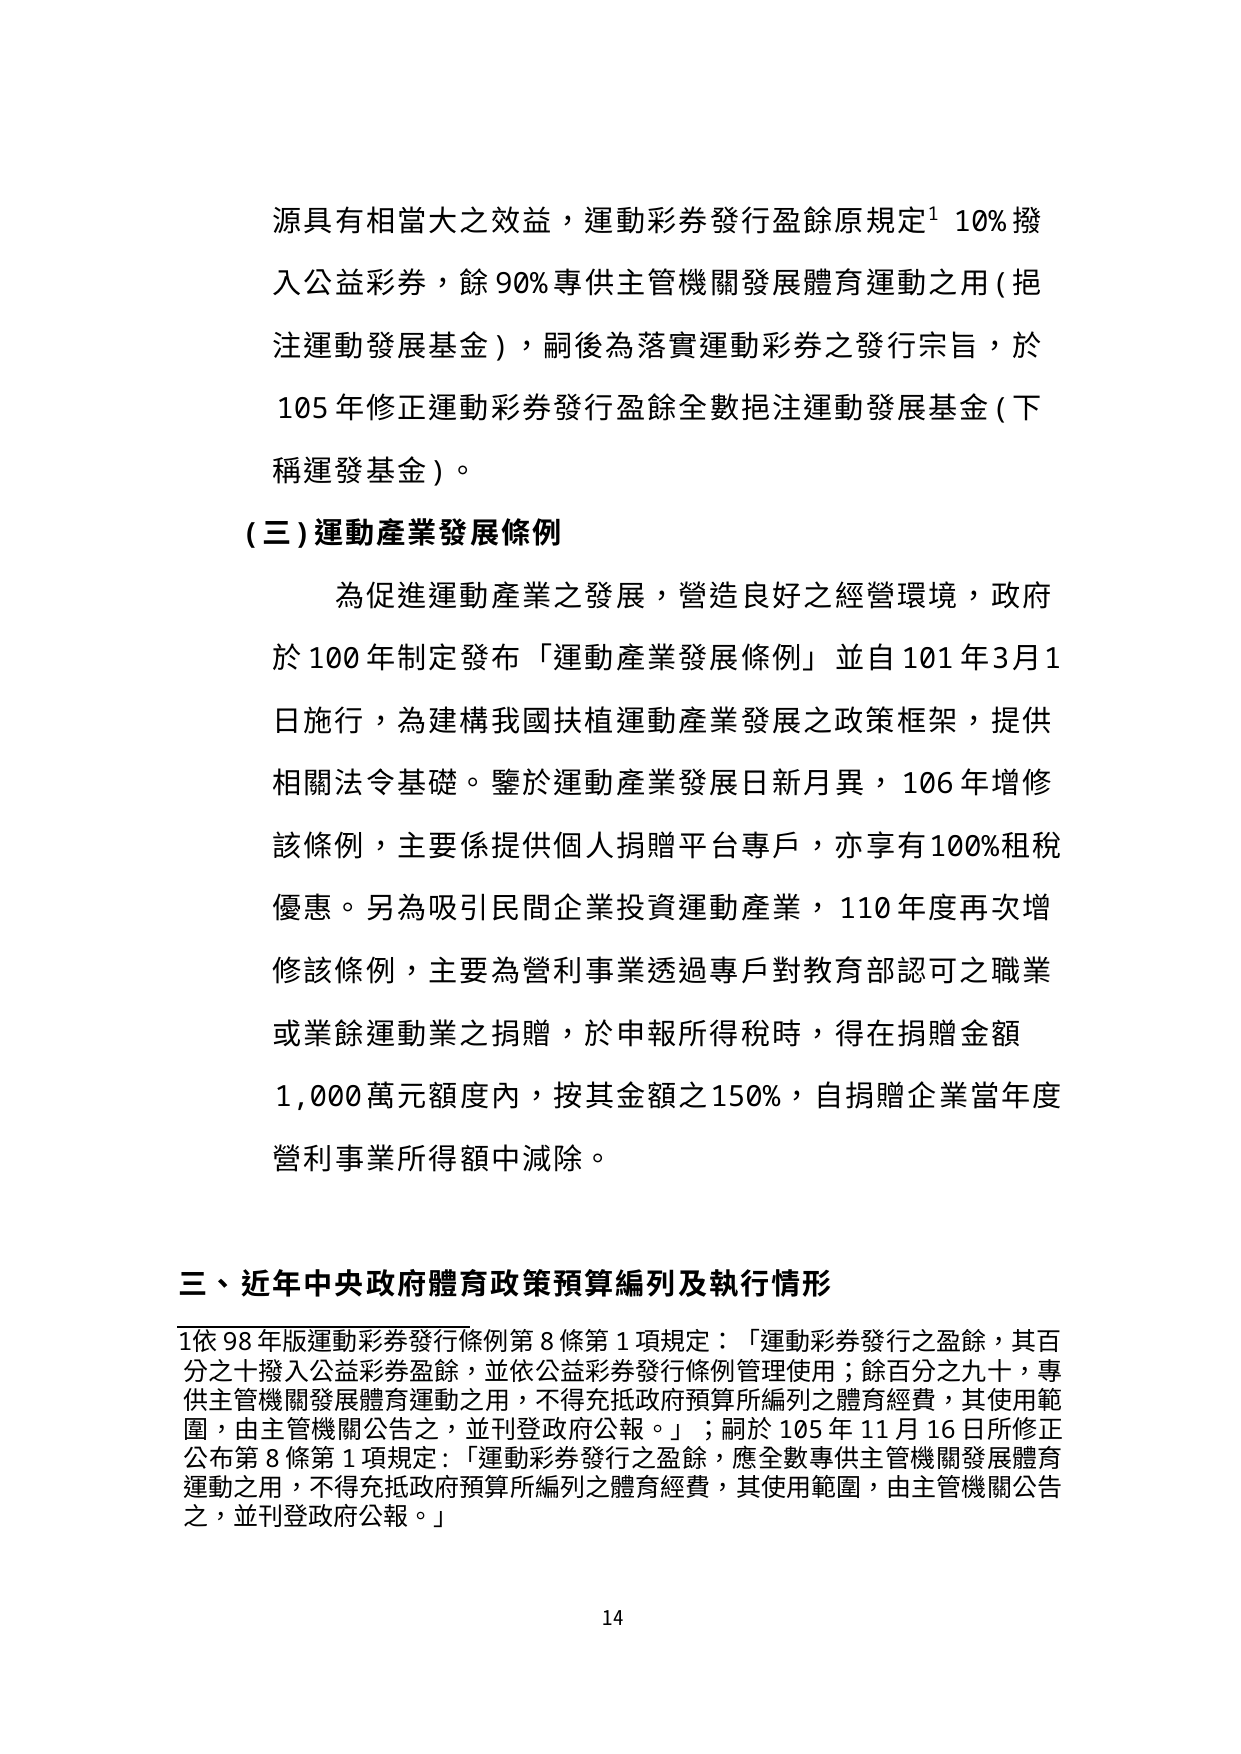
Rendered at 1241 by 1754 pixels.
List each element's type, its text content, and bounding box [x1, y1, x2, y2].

text (三)運動產業發展條例 [236, 490, 1063, 552]
text 三、近年中央政府體育政策預算編列及執行情形 [177, 1240, 1063, 1302]
text 為促進運動產業之發展，營造良好之經營環境，政府於100年制定發布「運動產業發展條例」並自101年3月1日施行，為建構我國扶植運動產業發展之政策框架，提供相關法令基礎。鑒於運動產業發展日新月異，106年增修該條例，主要係提供個人捐贈平台專戶，亦享有100%租稅優惠。另為吸引民間企業投資運動產業，110年度再次增修該條例，主要為營利事業透過專戶對教育部認可之職業或業餘運動業之捐贈，於申報所得稅時，得在捐贈金額1,000萬元額度內，按其金額之150%，自捐贈企業當年度營利事業所得額中減除。 [266, 552, 1063, 1177]
text 依98年版運動彩券發行條例第8條第1項規定：「運動彩券發行之盈餘，其百分之十撥入公益彩券盈餘，並依公益彩券發行條例管理使用；餘百分之九十，專供主管機關發展體育運動之用，不得充抵政府預算所編列之體育經費，其使用範圍，由主管機關公告之，並刊登政府公報。」；嗣於105年11月16日所修正公布第8條第1項規定:「運動彩券發行之盈餘，應全數專供主管機關發展體育運動之用，不得充抵政府預算所編列之體育經費，其使用範圍，由主管機關公告之，並刊登政府公報。」 [177, 1327, 1063, 1532]
text 源具有相當大之效益，運動彩券發行盈餘原規定10%撥入公益彩券，餘90%專供主管機關發展體育運動之用(挹注運動發展基金)，嗣後為落實運動彩券之發行宗旨，於105年修正運動彩券發行盈餘全數挹注運動發展基金(下稱運發基金)。 [266, 177, 1063, 490]
